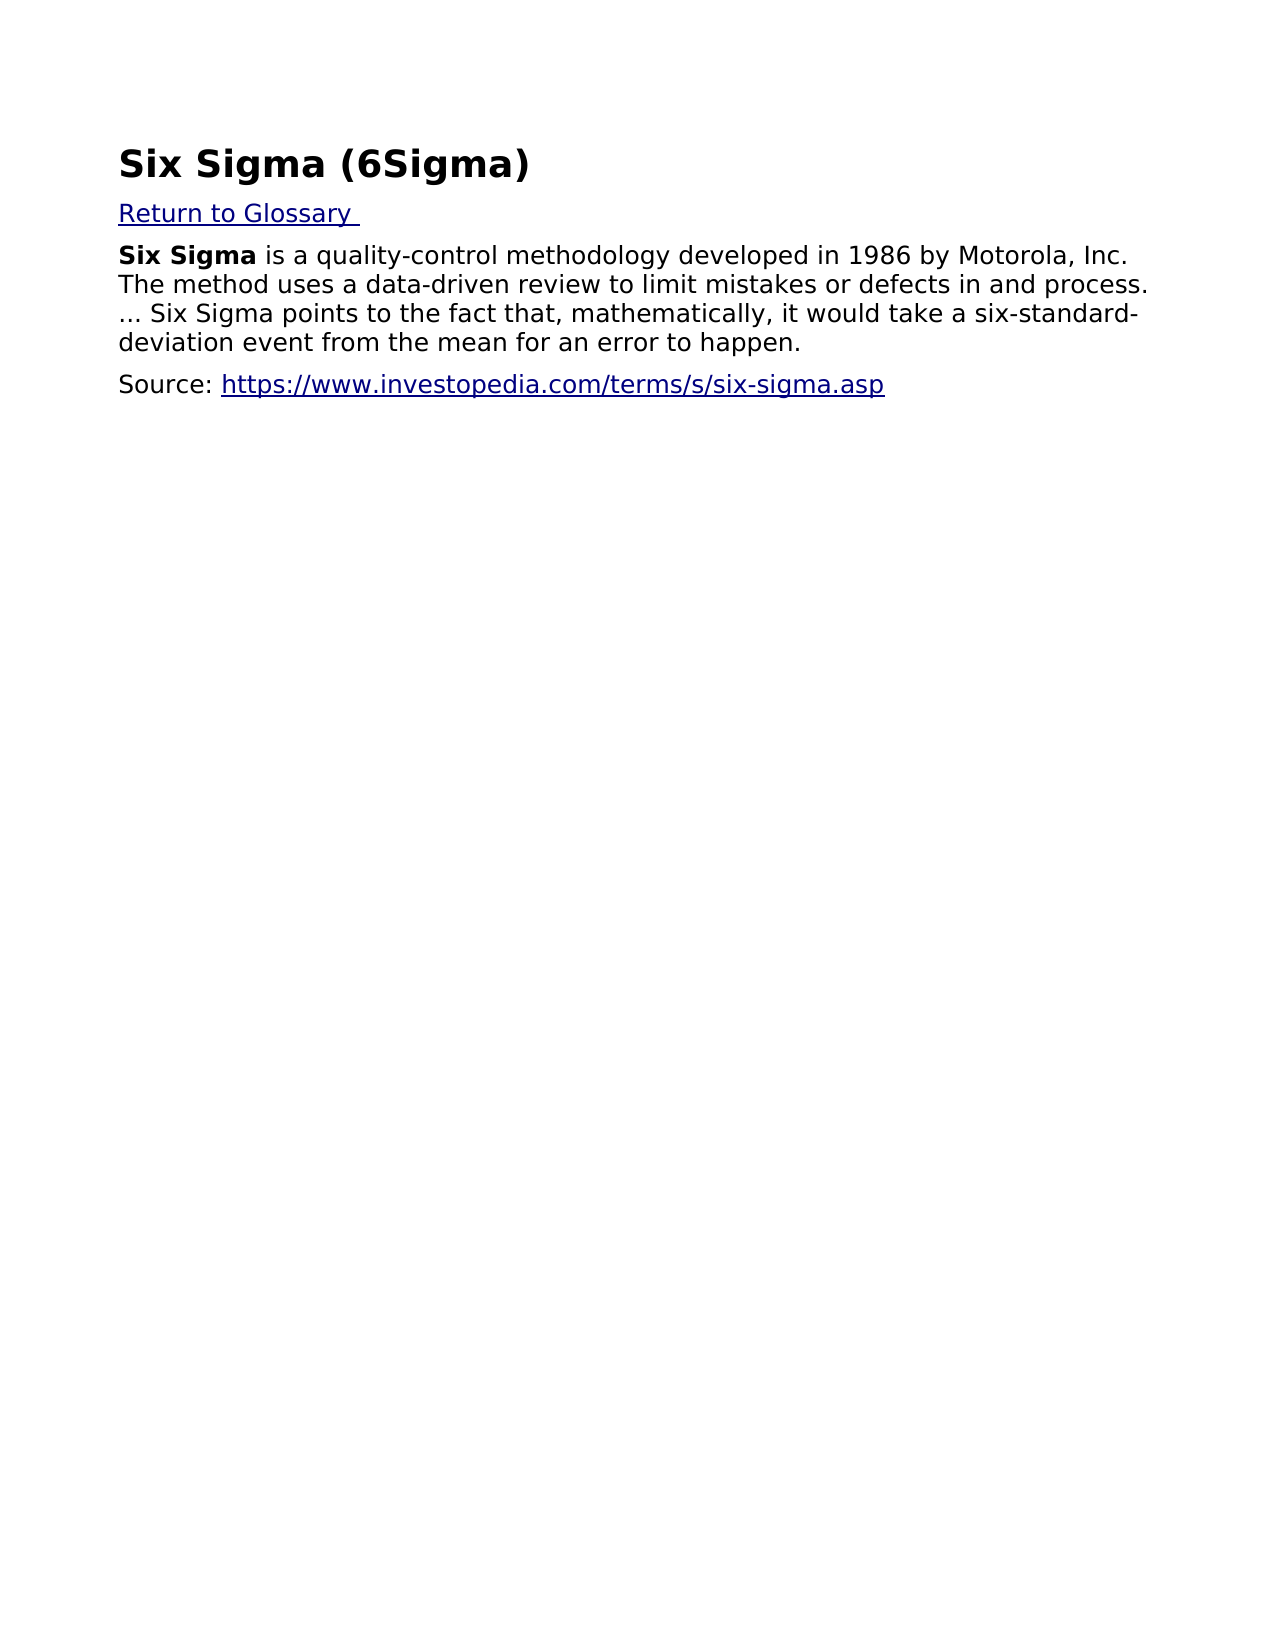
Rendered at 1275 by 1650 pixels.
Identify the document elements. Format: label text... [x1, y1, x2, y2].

text Return to Glossary [118, 199, 1157, 228]
subtitle Six Sigma (6Sigma) [118, 143, 1157, 187]
text Source: https://www.investopedia.com/terms/s/six-sigma.asp [118, 370, 1157, 399]
text Six Sigma is a quality-control methodology developed in 1986 by Motorola, Inc. The method uses a data-driven review to limit mistakes or defects in and process. ... Six Sigma points to the fact that, mathematically, it would take a six-standard-deviation event from the mean for an error to happen. [118, 241, 1157, 358]
